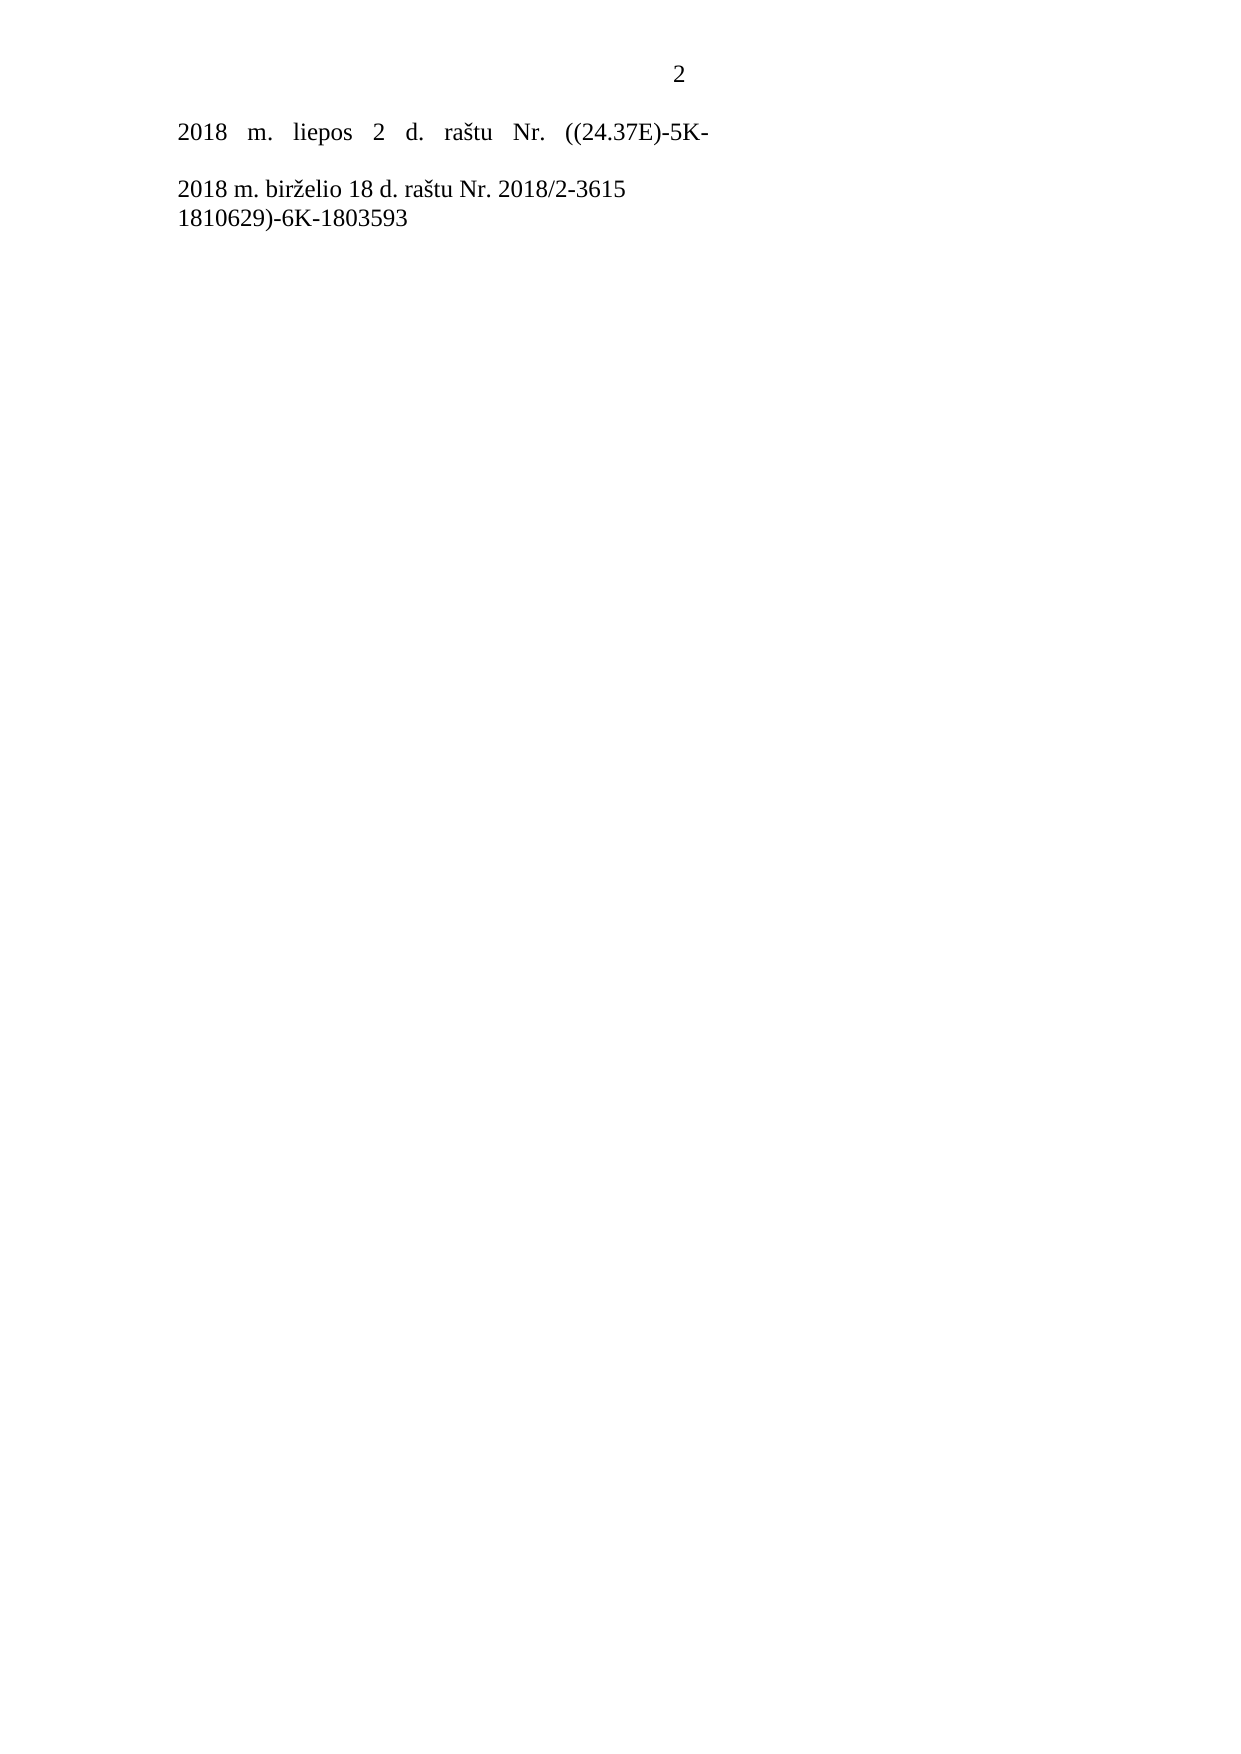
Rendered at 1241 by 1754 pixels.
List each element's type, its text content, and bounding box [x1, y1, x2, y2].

text 2018 m. liepos 2 d. raštu Nr. ((24.37E)-5K- 2018 m. birželio 18 d. raštu Nr. 2018/2-3615 [177, 117, 709, 203]
text 1810629)-6K-1803593 [177, 203, 709, 232]
